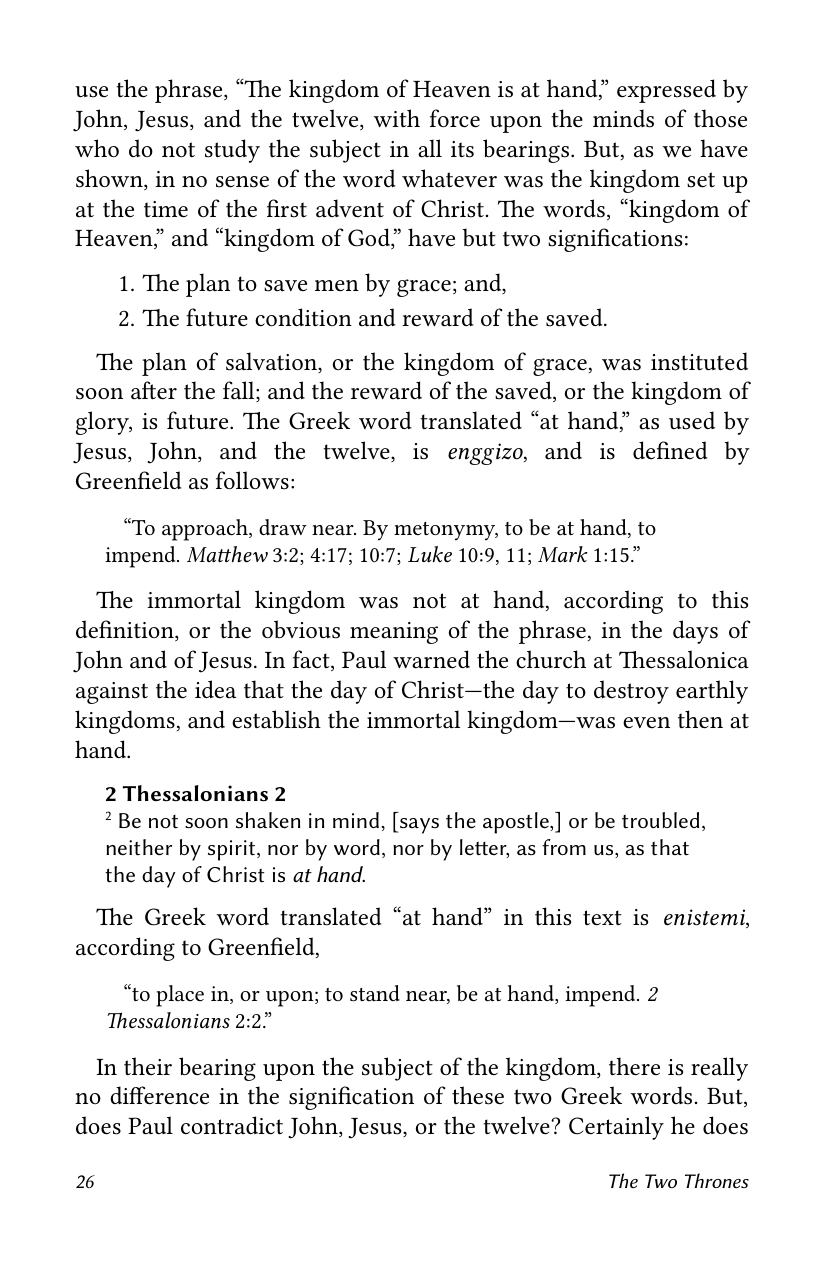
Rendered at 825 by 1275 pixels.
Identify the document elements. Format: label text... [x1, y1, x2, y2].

text “to place in, or upon; to stand near, be at hand, impend. 2 Thessalonians 2:2.” [105, 981, 720, 1034]
text 2 Be not soon shaken in mind, [says the apostle,] or be troubled, neither by spirit, nor by word, nor by letter, as from us, as that the day of Christ is at hand. [105, 808, 720, 888]
list The plan to save men by grace; and, [135, 269, 750, 298]
text 2 Thessalonians 2 [105, 781, 750, 807]
text “To approach, draw near. By metonymy, to be at hand, to impend. Matthew 3:2; 4:17; 10:7; Luke 10:9, 11; Mark 1:15.” [105, 515, 720, 568]
text The Greek word translated “at hand” in this text is enistemi, according to Greenfield, [75, 903, 750, 962]
text use the phrase, “The kingdom of Heaven is at hand,” expressed by John, Jesus, and the twelve, with force upon the minds of those who do not study the subject in all its bearings. But, as we have shown, in no sense of the word whatever was the kingdom set up at the time of the first advent of Christ. The words, “kingdom of Heaven,” and “kingdom of God,” have but two significations: [75, 75, 750, 253]
text The immortal kingdom was not at hand, according to this definition, or the obvious meaning of the phrase, in the days of John and of Jesus. In fact, Paul warned the church at Thessalonica against the idea that the day of Christ—the day to destroy earthly kingdoms, and establish the immortal kingdom—was even then at hand. [75, 586, 750, 764]
text In their bearing upon the subject of the kingdom, there is really no difference in the signification of these two Greek words. But, does Paul contradict John, Jesus, or the twelve? Certainly he does [75, 1052, 750, 1141]
text The plan of salvation, or the kingdom of grace, was instituted soon after the fall; and the reward of the saved, or the kingdom of glory, is future. The Greek word translated “at hand,” as used by Jesus, John, and the twelve, is enggizo, and is defined by Greenfield as follows: [75, 347, 750, 496]
list The future condition and reward of the saved. [135, 304, 750, 332]
